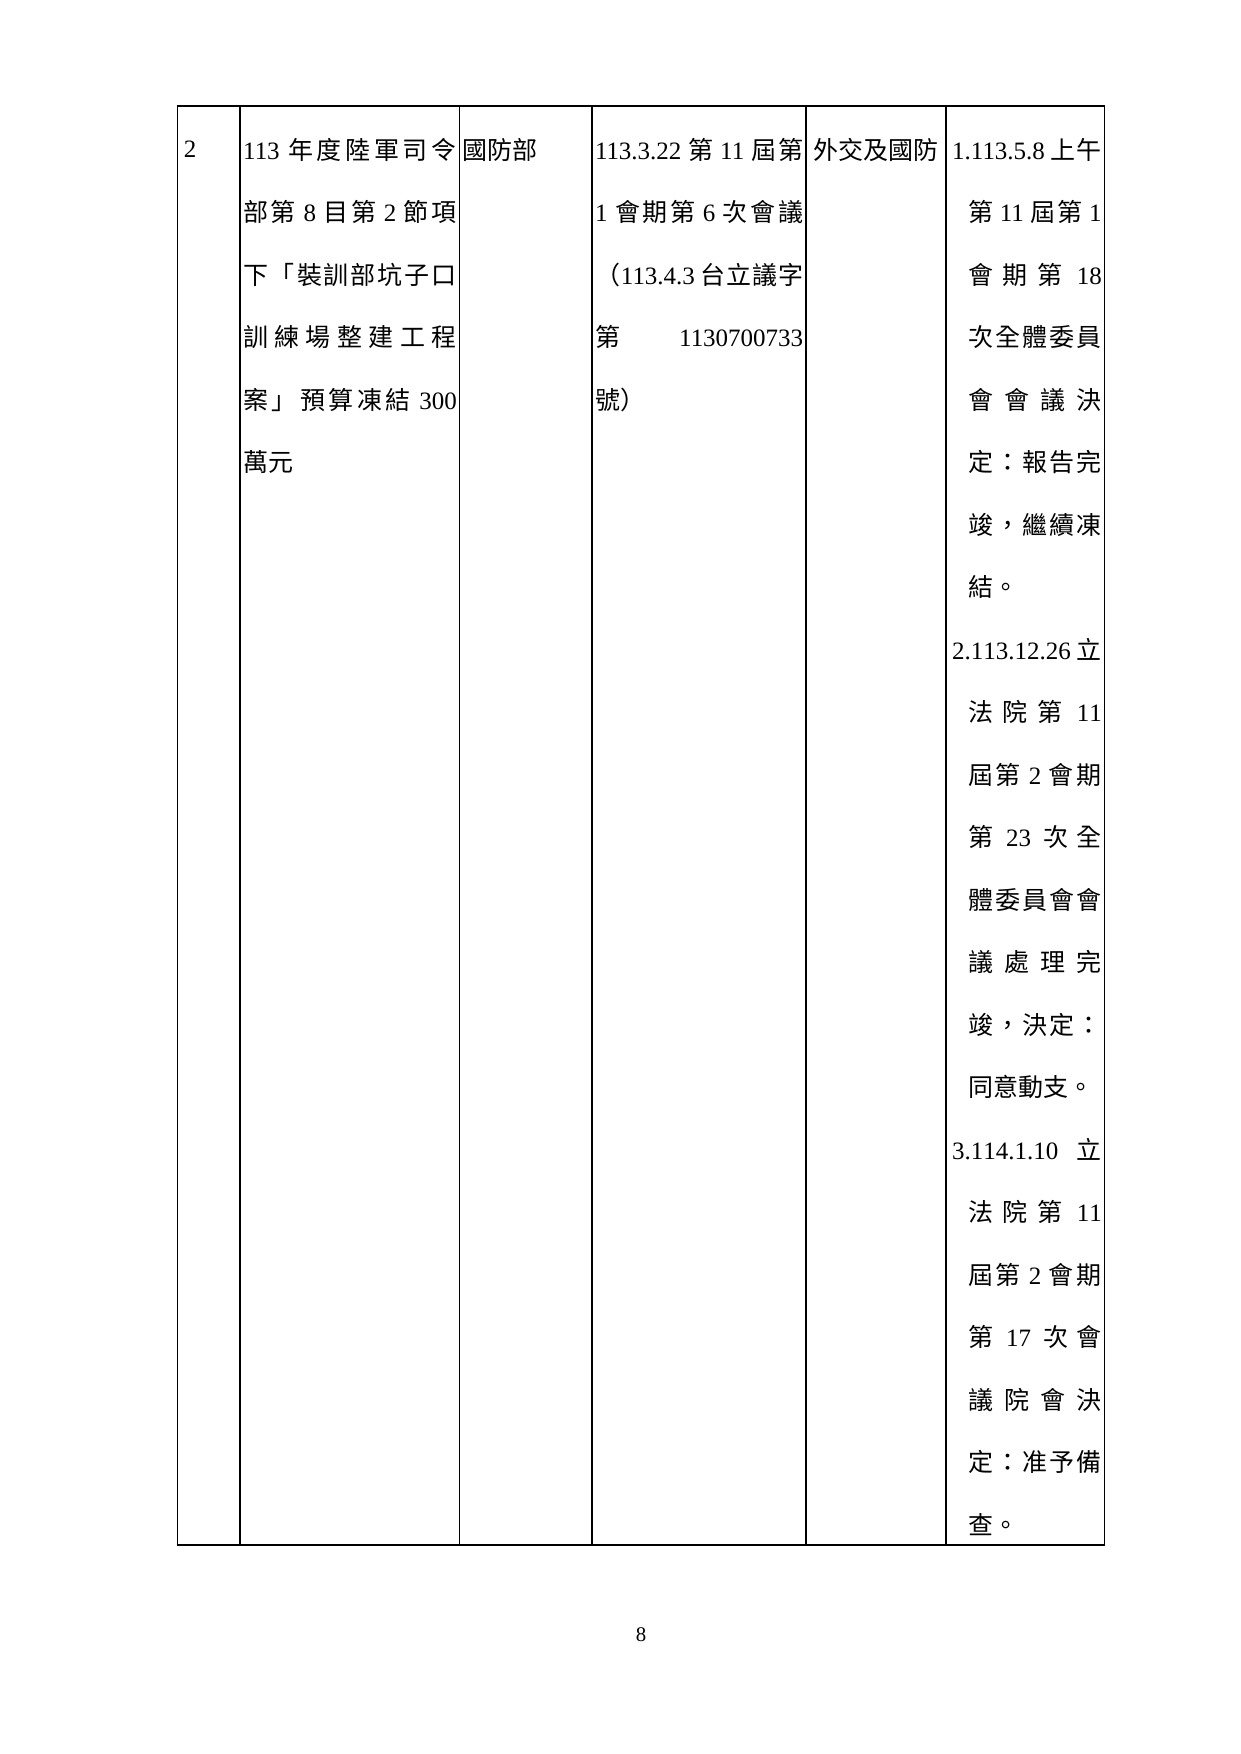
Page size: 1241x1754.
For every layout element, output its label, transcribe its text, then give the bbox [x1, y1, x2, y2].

table_cell [178, 107, 239, 1544]
table_cell 113.3.22第11屆第1會期第6次會議（113.4.3台立議字第1130700733號） [593, 107, 805, 1544]
table_cell 國防部 [460, 107, 591, 1544]
table_cell 113年度陸軍司令部第8目第2節項下「裝訓部坑子口訓練場整建工程案」預算凍結300萬元 [241, 107, 459, 1544]
table_cell 外交及國防 [807, 107, 945, 1544]
table_cell 1.113.5.8上午第11屆第1會期第18次全體委員會會議決定：報告完竣，繼續凍結。 2.113.12.26立法院第11屆第2會期第23次全體委員會會議處理完竣，決定：同意動支。 3.114.1.10立法院第11屆第2會期第17次會議院會決定：准予備查。 [947, 107, 1104, 1544]
